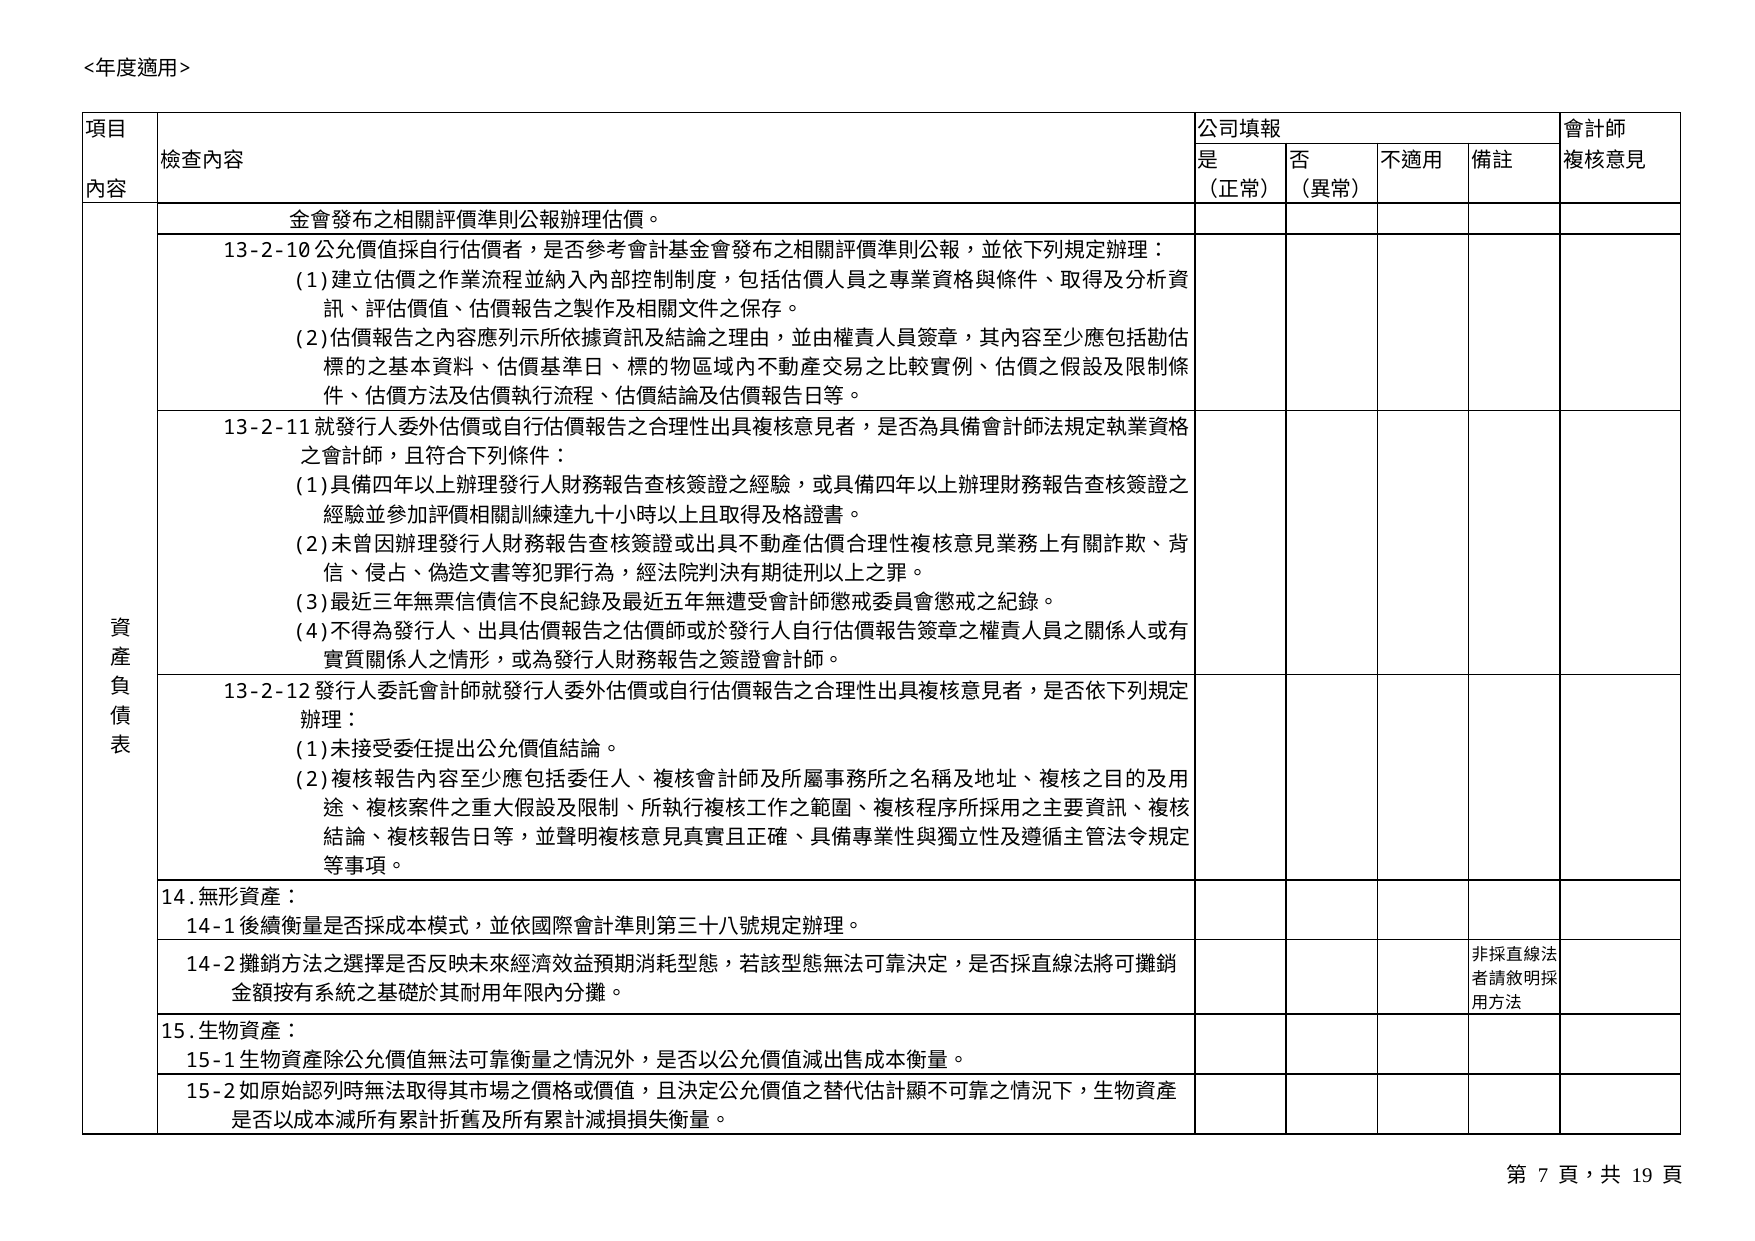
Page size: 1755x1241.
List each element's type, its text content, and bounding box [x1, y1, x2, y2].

table_cell [1287, 940, 1377, 1013]
table_cell 15-2如原始認列時無法取得其市場之價格或價值，且決定公允價值之替代估計顯不可靠之情況下，生物資產是否以成本減所有累計折舊及所有累計減損損失衡量。 [158, 1075, 1194, 1133]
table_cell 不適用 [1378, 144, 1468, 202]
table_header [158, 113, 1194, 142]
table_cell [1469, 881, 1559, 939]
table_cell 是 （正常） [1196, 144, 1285, 202]
table_cell 檢查內容 [158, 143, 1194, 202]
table_cell 非採直線法者請敘明採用方法 [1469, 940, 1559, 1013]
table_cell [1378, 235, 1468, 409]
table_cell 14-2攤銷方法之選擇是否反映未來經濟效益預期消耗型態，若該型態無法可靠決定，是否採直線法將可攤銷金額按有系統之基礎於其耐用年限內分攤。 [158, 940, 1194, 1013]
table_cell 否 （異常） [1287, 144, 1377, 202]
table_cell [1196, 1075, 1285, 1133]
table_cell [1469, 411, 1559, 674]
table_cell [1287, 1015, 1377, 1073]
table_cell [1196, 411, 1285, 674]
table_cell [1469, 1015, 1559, 1073]
table_cell [1287, 675, 1377, 879]
table_cell 15.生物資產： 15-1生物資產除公允價值無法可靠衡量之情況外，是否以公允價值減出售成本衡量。 [158, 1015, 1194, 1073]
table_cell [1561, 881, 1680, 939]
table_cell [1378, 940, 1468, 1013]
table_header 公司填報 [1196, 113, 1559, 142]
table_cell [1378, 675, 1468, 879]
table_cell [1196, 204, 1285, 233]
table_cell 13-2-11就發行人委外估價或自行估價報告之合理性出具複核意見者，是否為具備會計師法規定執業資格之會計師，且符合下列條件： (1)具備四年以上辦理發行人財務報告查核簽證之經驗，或具備四年以上辦理財務報告查核簽證之經驗並參加評價相關訓練達九十小時以上且取得及格證書。 (2)未曾因辦理發行人財務報告查核簽證或出具不動產估價合理性複核意見業務上有關詐欺、背信、侵占、偽造文書等犯罪行為，經法院判決有期徒刑以上之罪。 (3)最近三年無票信債信不良紀錄及最近五年無遭受會計師懲戒委員會懲戒之紀錄。 (4)不得為發行人、出具估價報告之估價師或於發行人自行估價報告簽章之權責人員之關係人或有實質關係人之情形，或為發行人財務報告之簽證會計師。 [158, 411, 1194, 674]
table_cell [1561, 235, 1680, 409]
table_cell 內容 [83, 143, 157, 202]
table_cell [1196, 1015, 1285, 1073]
table_cell [1469, 1075, 1559, 1133]
table_cell [1196, 235, 1285, 409]
table_cell 金會發布之相關評價準則公報辦理估價。 [158, 204, 1194, 233]
table_cell [1469, 675, 1559, 879]
table_cell 13-2-10公允價值採自行估價者，是否參考會計基金會發布之相關評價準則公報，並依下列規定辦理： (1)建立估價之作業流程並納入內部控制制度，包括估價人員之專業資格與條件、取得及分析資訊、評估價值、估價報告之製作及相關文件之保存。 (2)估價報告之內容應列示所依據資訊及結論之理由，並由權責人員簽章，其內容至少應包括勘估標的之基本資料、估價基準日、標的物區域內不動產交易之比較實例、估價之假設及限制條件、估價方法及估價執行流程、估價結論及估價報告日等。 [158, 235, 1194, 409]
table_cell [1287, 235, 1377, 409]
table_cell [1196, 675, 1285, 879]
table_cell 13-2-12發行人委託會計師就發行人委外估價或自行估價報告之合理性出具複核意見者，是否依下列規定辦理： (1)未接受委任提出公允價值結論。 (2)複核報告內容至少應包括委任人、複核會計師及所屬事務所之名稱及地址、複核之目的及用途、複核案件之重大假設及限制、所執行複核工作之範圍、複核程序所採用之主要資訊、複核結論、複核報告日等，並聲明複核意見真實且正確、具備專業性與獨立性及遵循主管法令規定等事項。 [158, 675, 1194, 879]
table_cell [1287, 1075, 1377, 1133]
table_cell [1287, 411, 1377, 674]
table_cell [1378, 204, 1468, 233]
table_cell [1287, 881, 1377, 939]
table_cell [1378, 411, 1468, 674]
table_cell [1469, 204, 1559, 233]
table_cell [1561, 675, 1680, 879]
table_cell [1561, 940, 1680, 1013]
table_cell [1196, 881, 1285, 939]
table_cell [1561, 204, 1680, 233]
table_cell [1378, 1015, 1468, 1073]
table_header 項目 [83, 113, 157, 142]
table_cell 資 產 負 債 表 [83, 203, 157, 1133]
table_header 會計師 [1561, 113, 1680, 142]
table_cell [1378, 881, 1468, 939]
table_cell [1469, 235, 1559, 409]
table_cell [1378, 1075, 1468, 1133]
table_cell [1287, 204, 1377, 233]
table_cell [1196, 940, 1285, 1013]
table_cell 複核意見 [1561, 143, 1680, 202]
table_cell 14.無形資產： 14-1後續衡量是否採成本模式，並依國際會計準則第三十八號規定辦理。 [158, 881, 1194, 939]
table_cell [1561, 411, 1680, 674]
table_cell [1561, 1075, 1680, 1133]
table_cell 備註 [1469, 144, 1559, 202]
table_cell [1561, 1015, 1680, 1073]
